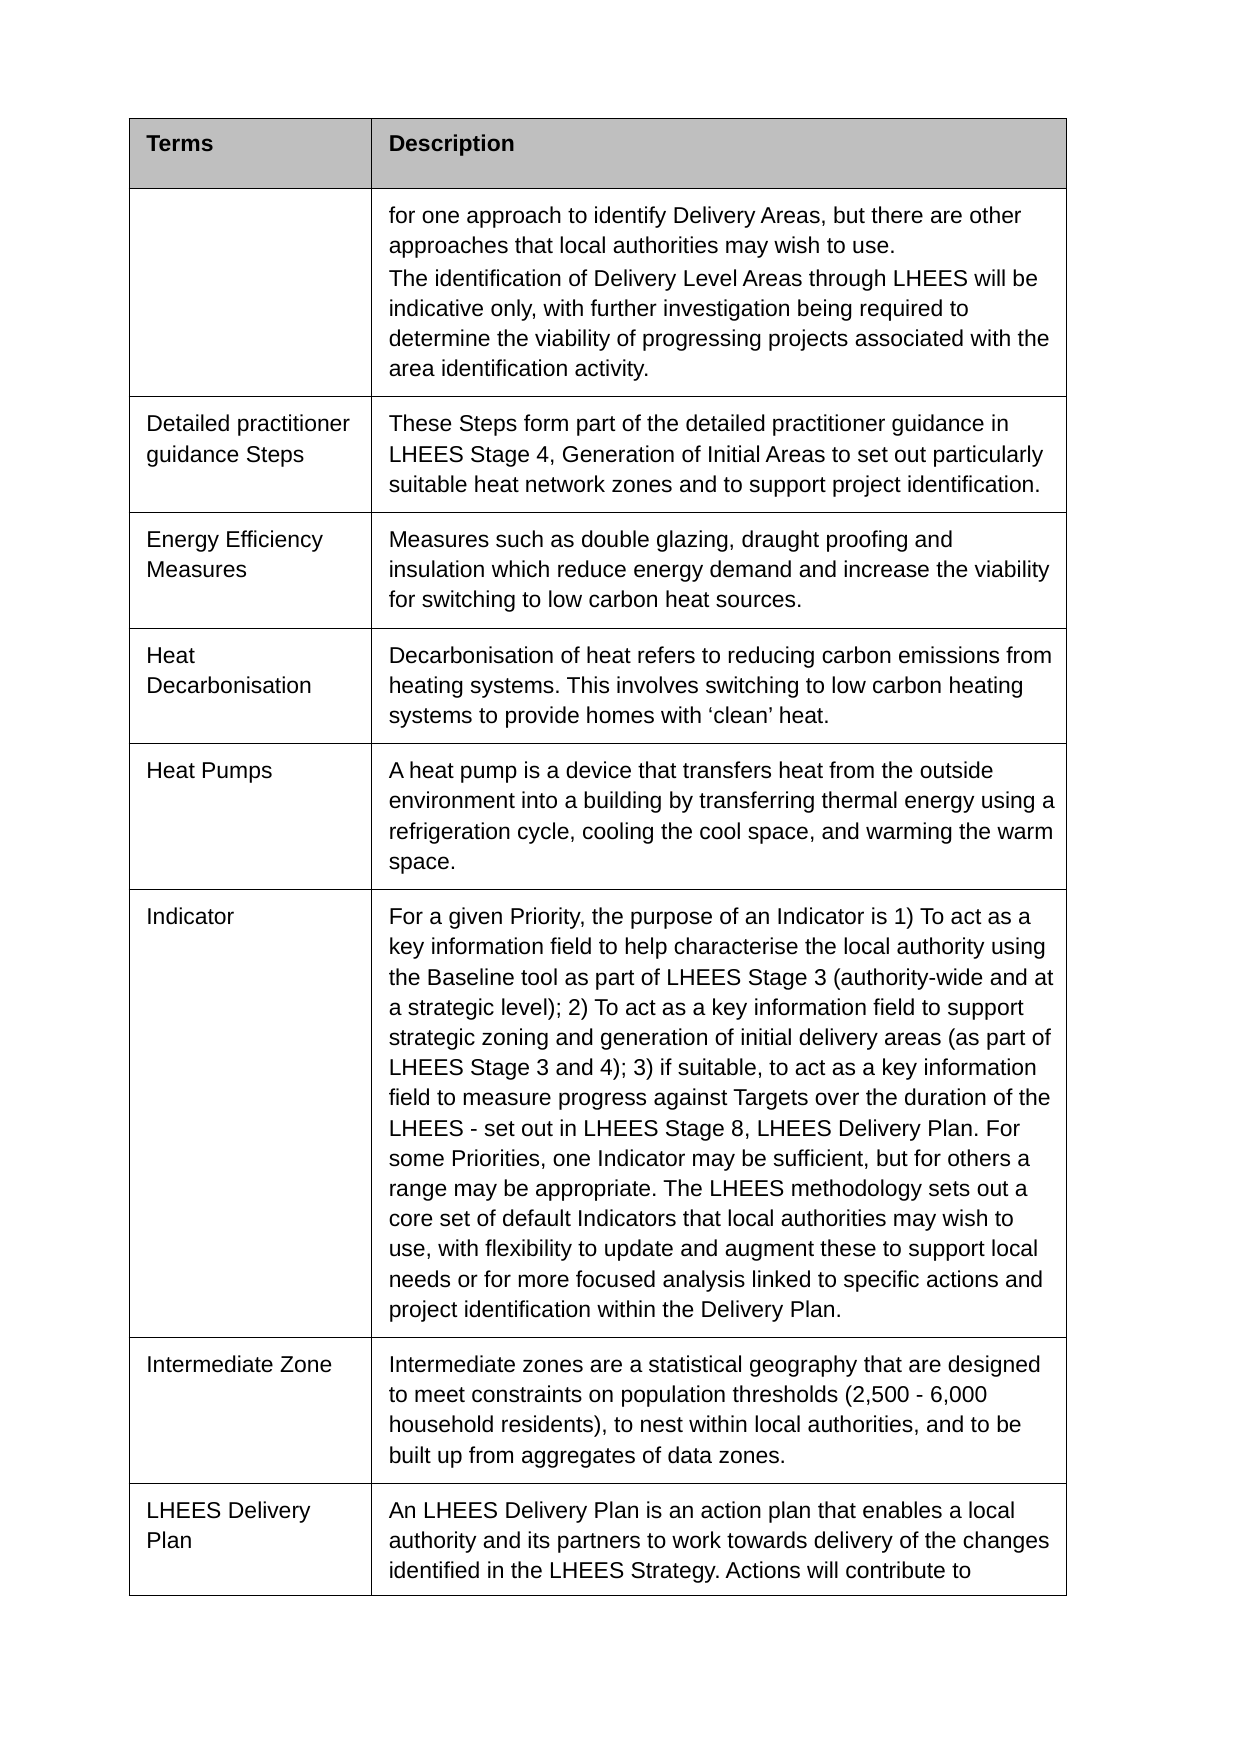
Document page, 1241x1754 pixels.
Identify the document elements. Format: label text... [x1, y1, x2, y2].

table_cell [130, 189, 371, 396]
table_cell These Steps form part of the detailed practitioner guidance in LHEES Stage 4, Generation of Initial Areas to set out particularly suitable heat network zones and to support project identification. [372, 397, 1066, 512]
table_header Description [372, 119, 1066, 188]
table_cell For a given Priority, the purpose of an Indicator is 1) To act as a key information field to help characterise the local authority using the Baseline tool as part of LHEES Stage 3 (authority-wide and at a strategic level); 2) To act as a key information field to support strategic zoning and generation of initial delivery areas (as part of LHEES Stage 3 and 4); 3) if suitable, to act as a key information field to measure progress against Targets over the duration of the LHEES - set out in LHEES Stage 8, LHEES Delivery Plan. For some Priorities, one Indicator may be sufficient, but for others a range may be appropriate. The LHEES methodology sets out a core set of default Indicators that local authorities may wish to use, with flexibility to update and augment these to support local needs or for more focused analysis linked to specific actions and project identification within the Delivery Plan. [372, 890, 1066, 1337]
table_cell Indicator [130, 890, 371, 1337]
table_cell Detailed practitioner guidance Steps [130, 397, 371, 512]
table_cell Intermediate Zone [130, 1338, 371, 1483]
table_cell A heat pump is a device that transfers heat from the outside environment into a building by transferring thermal energy using a refrigeration cycle, cooling the cool space, and warming the warm space. [372, 744, 1066, 889]
table_cell Heat Decarbonisation [130, 629, 371, 743]
table_cell for one approach to identify Delivery Areas, but there are other approaches that local authorities may wish to use. The identification of Delivery Level Areas through LHEES will be indicative only, with further investigation being required to determine the viability of progressing projects associated with the area identification activity. [372, 189, 1066, 396]
table_header Terms [130, 119, 371, 188]
table_cell An LHEES Delivery Plan is an action plan that enables a local authority and its partners to work towards delivery of the changes identified in the LHEES Strategy. Actions will contribute to [372, 1484, 1066, 1594]
table_cell Intermediate zones are a statistical geography that are designed to meet constraints on population thresholds (2,500 - 6,000 household residents), to nest within local authorities, and to be built up from aggregates of data zones. [372, 1338, 1066, 1483]
table_cell Decarbonisation of heat refers to reducing carbon emissions from heating systems. This involves switching to low carbon heating systems to provide homes with ‘clean’ heat. [372, 629, 1066, 743]
table_cell Measures such as double glazing, draught proofing and insulation which reduce energy demand and increase the viability for switching to low carbon heat sources. [372, 513, 1066, 627]
table_cell Energy Efficiency Measures [130, 513, 371, 627]
table_cell Heat Pumps [130, 744, 371, 889]
table_cell LHEES Delivery Plan [130, 1484, 371, 1594]
